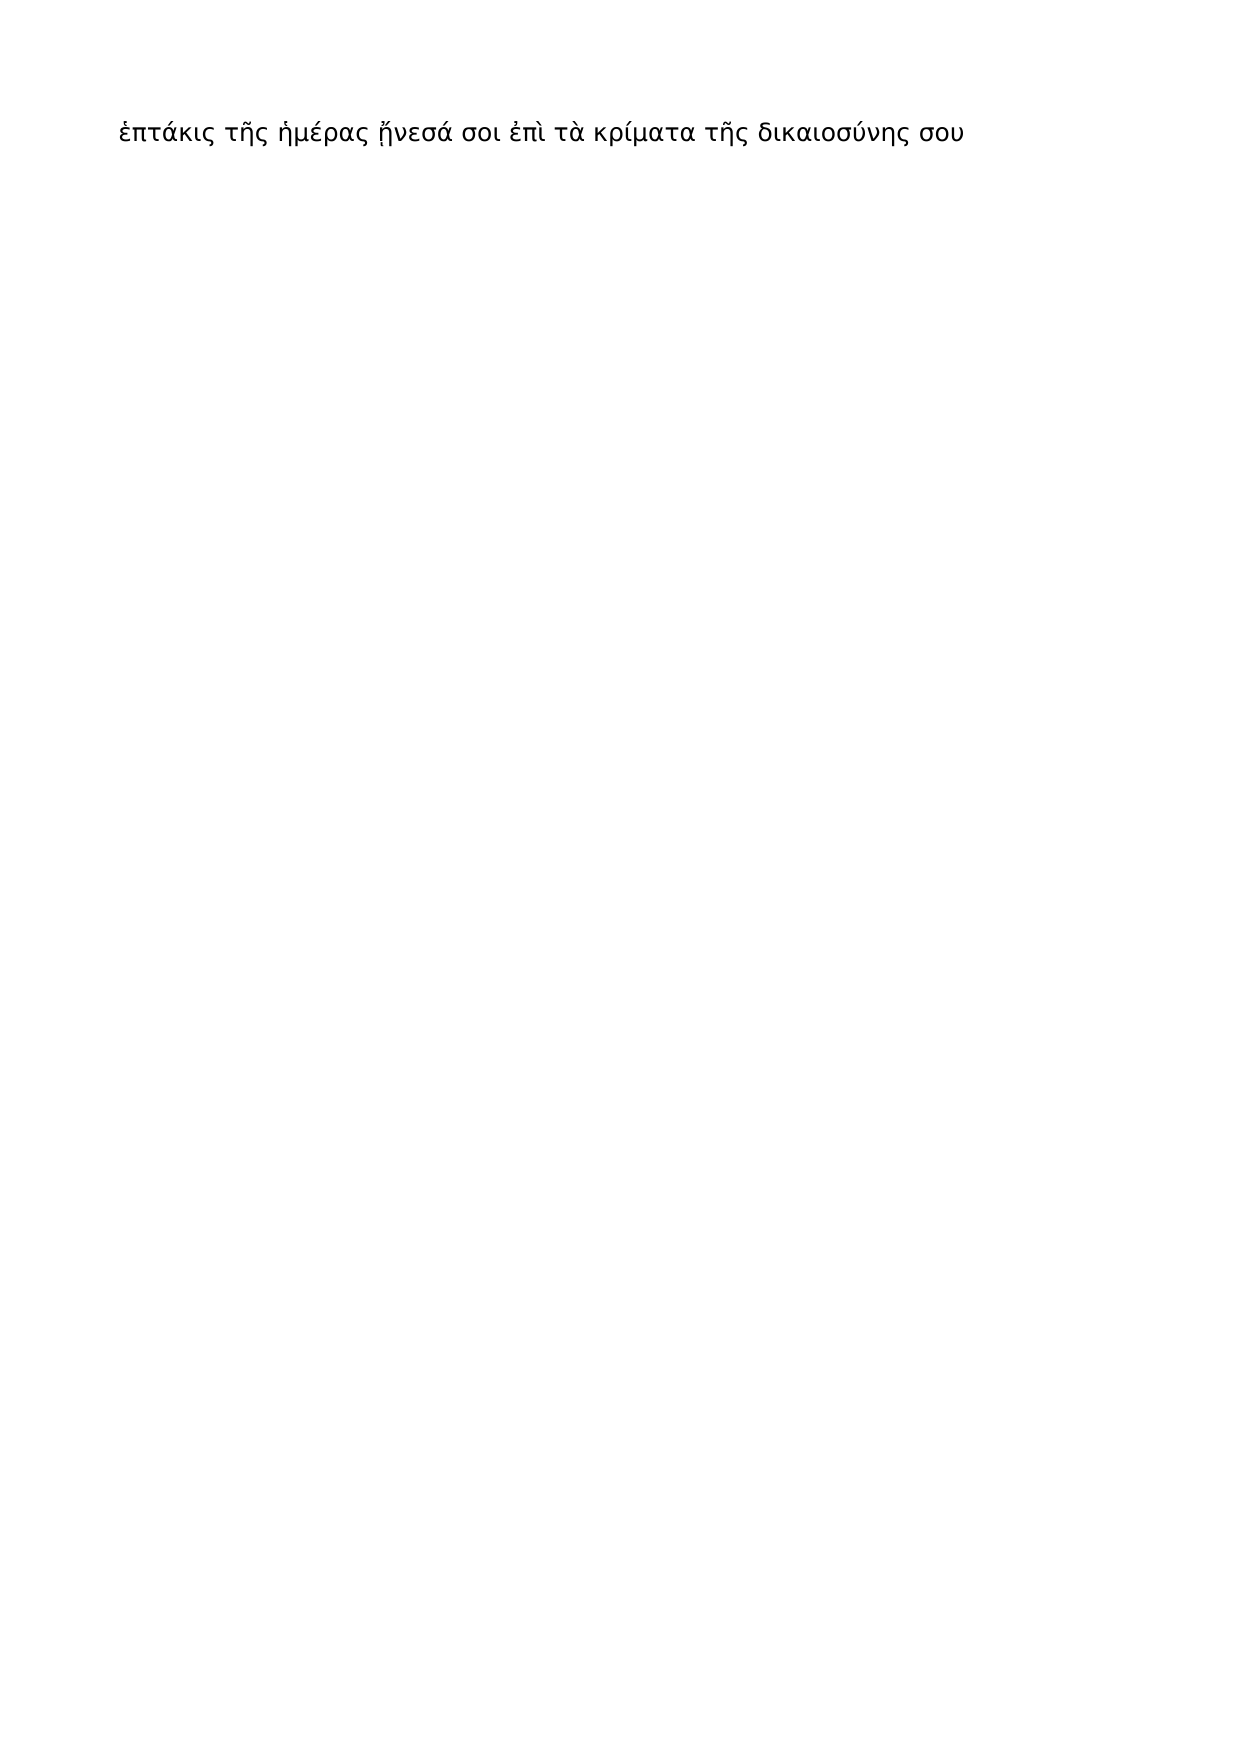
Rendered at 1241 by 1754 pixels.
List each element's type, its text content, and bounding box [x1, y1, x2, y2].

text ἑπτάκις τῆς ἡμέρας ᾔνεσά σοι ἐπὶ τὰ κρίματα τῆς δικαιοσύνης σου [118, 118, 1122, 147]
